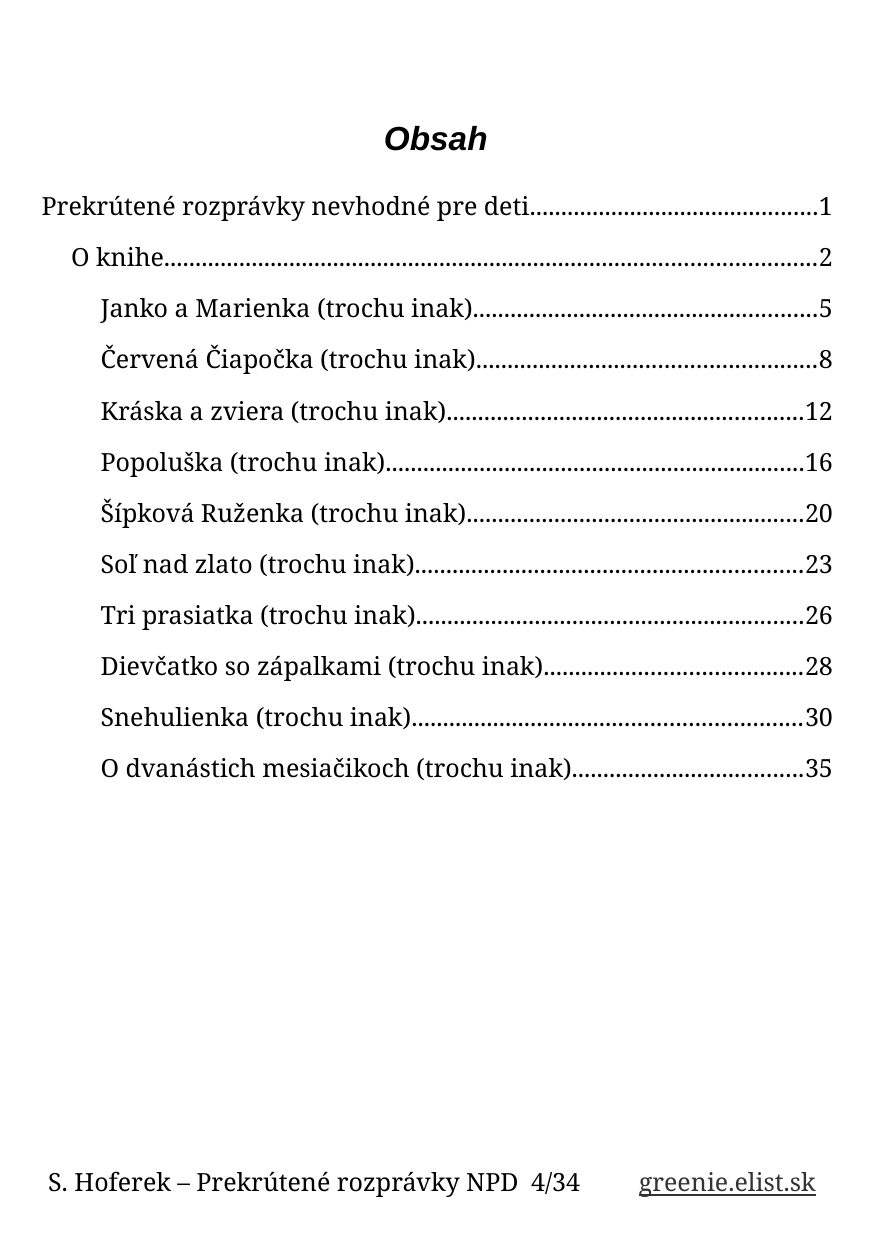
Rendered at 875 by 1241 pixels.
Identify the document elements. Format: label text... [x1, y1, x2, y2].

text Červená Čiapočka (trochu inak) 8 [100, 342, 833, 376]
text Kráska a zviera (trochu inak) 12 [100, 393, 833, 427]
text Snehulienka (trochu inak) 30 [100, 699, 833, 733]
text Tri prasiatka (trochu inak) 26 [100, 597, 833, 631]
text Šípková Ruženka (trochu inak) 20 [100, 495, 833, 529]
text O knihe 2 [71, 240, 833, 274]
text Soľ nad zlato (trochu inak) 23 [100, 546, 833, 580]
text Janko a Marienka (trochu inak) 5 [100, 291, 833, 325]
text O dvanástich mesiačikoch (trochu inak) 35 [100, 751, 833, 784]
text Dievčatko so zápalkami (trochu inak) 28 [100, 648, 833, 682]
text Prekrútené rozprávky nevhodné pre deti 1 [41, 189, 833, 223]
text Popoluška (trochu inak) 16 [100, 444, 833, 478]
subtitle Obsah [41, 119, 833, 157]
